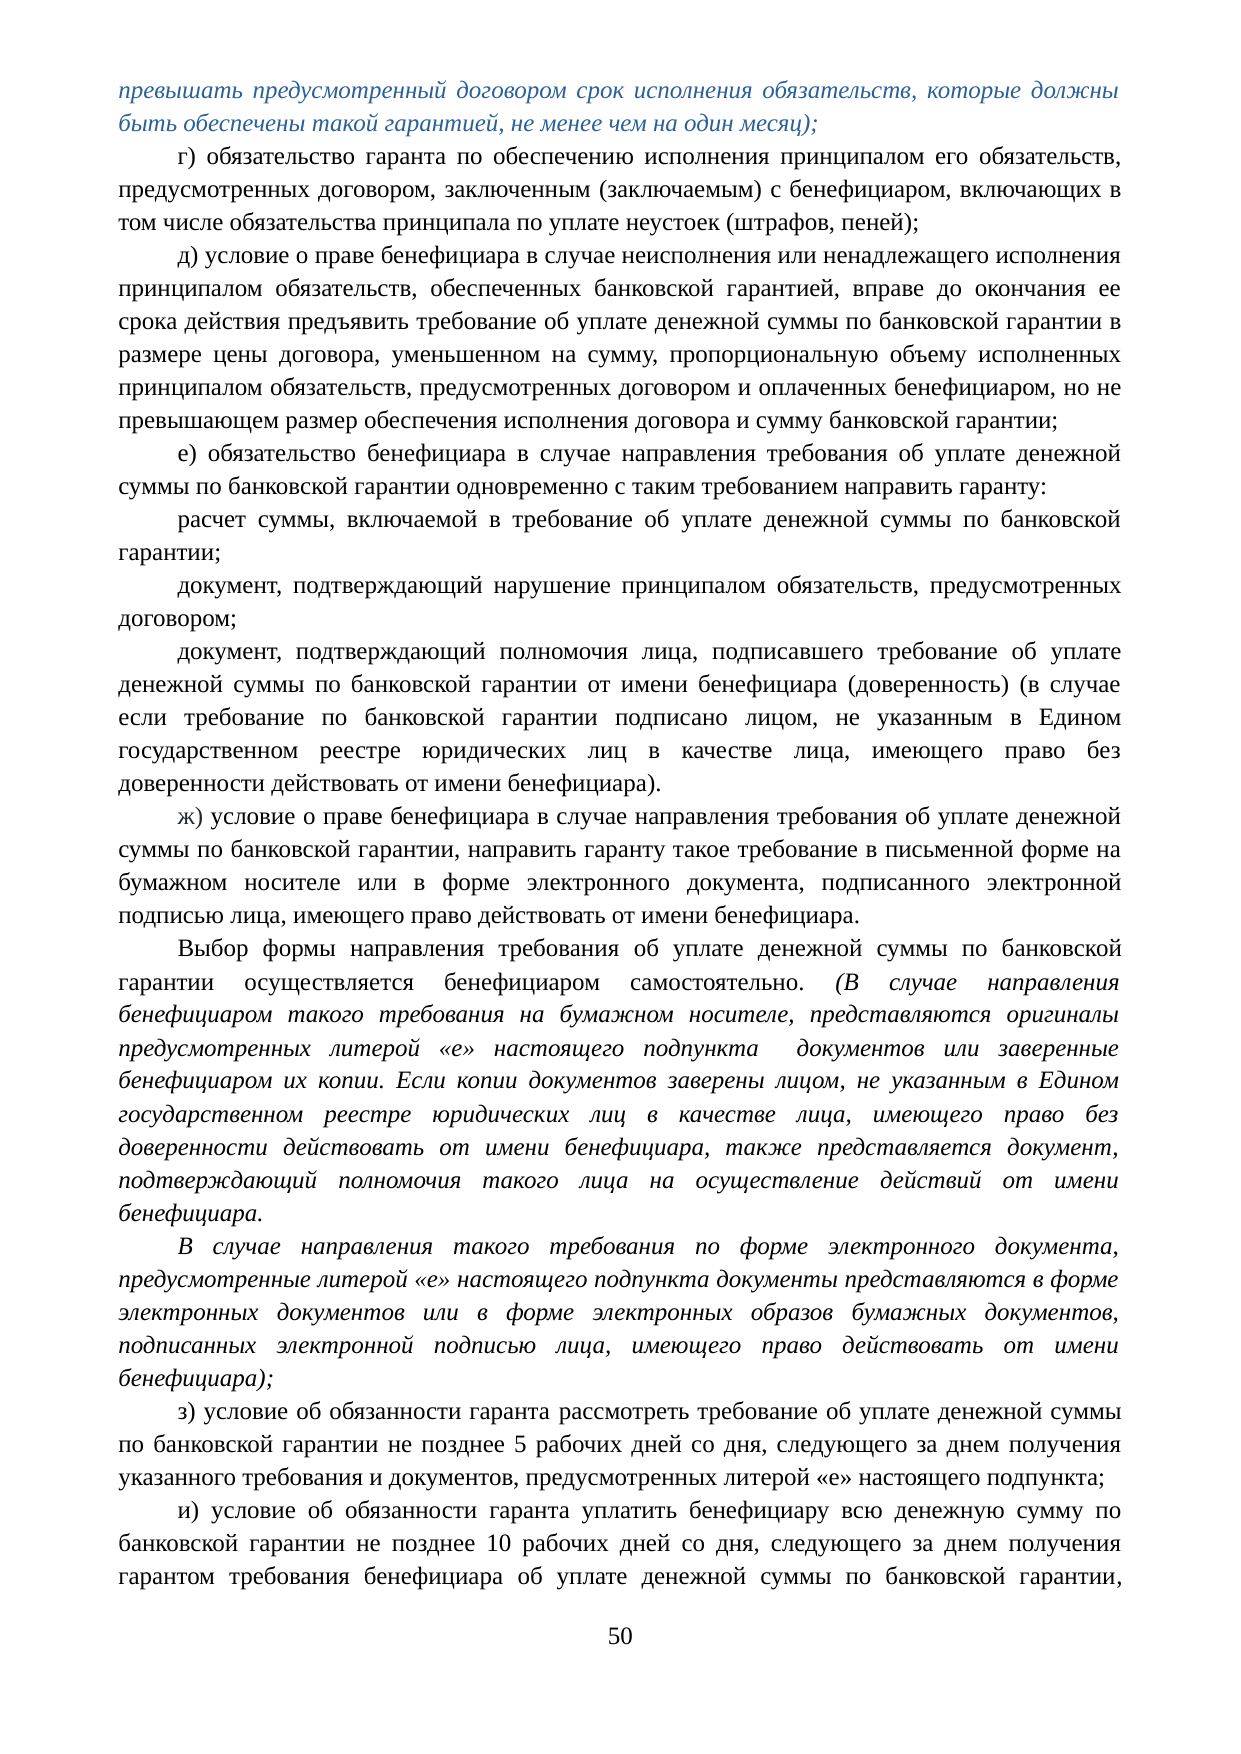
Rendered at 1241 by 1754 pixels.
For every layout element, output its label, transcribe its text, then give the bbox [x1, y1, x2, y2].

text документ, подтверждающий полномочия лица, подписавшего требование об уплате денежной суммы по банковской гарантии от имени бенефициара (доверенность) (в случае если требование по банковской гарантии подписано лицом, не указанным в Едином государственном реестре юридических лиц в качестве лица, имеющего право без доверенности действовать от имени бенефициара). [118, 636, 1122, 797]
text е) обязательство бенефициара в случае направления требования об уплате денежной суммы по банковской гарантии одновременно с таким требованием направить гаранту: [118, 438, 1122, 500]
text з) условие об обязанности гаранта рассмотреть требование об уплате денежной суммы по банковской гарантии не позднее 5 рабочих дней со дня, следующего за днем получения указанного требования и документов, предусмотренных литерой «е» настоящего подпункта; [118, 1396, 1122, 1491]
text ж) условие о праве бенефициара в случае направления требования об уплате денежной суммы по банковской гарантии, направить гаранту такое требование в письменной форме на бумажном носителе или в форме электронного документа, подписанного электронной подписью лица, имеющего право действовать от имени бенефициара. [118, 801, 1122, 929]
text Выбор формы направления требования об уплате денежной суммы по банковской гарантии осуществляется бенефициаром самостоятельно. (В случае направления бенефициаром такого требования на бумажном носителе, представляются оригиналы предусмотренных литерой «е» настоящего подпункта документов или заверенные бенефициаром их копии. Если копии документов заверены лицом, не указанным в Едином государственном реестре юридических лиц в качестве лица, имеющего право без доверенности действовать от имени бенефициара, также представляется документ, подтверждающий полномочия такого лица на осуществление действий от имени бенефициара. [118, 933, 1122, 1226]
text превышать предусмотренный договором срок исполнения обязательств, которые должны быть обеспечены такой гарантией, не менее чем на один месяц); [118, 75, 1122, 137]
text расчет суммы, включаемой в требование об уплате денежной суммы по банковской гарантии; [118, 504, 1122, 566]
text В случае направления такого требования по форме электронного документа, предусмотренные литерой «е» настоящего подпункта документы представляются в форме электронных документов или в форме электронных образов бумажных документов, подписанных электронной подписью лица, имеющего право действовать от имени бенефициара); [118, 1231, 1122, 1392]
text г) обязательство гаранта по обеспечению исполнения принципалом его обязательств, предусмотренных договором, заключенным (заключаемым) с бенефициаром, включающих в том числе обязательства принципала по уплате неустоек (штрафов, пеней); [118, 141, 1122, 236]
text д) условие о праве бенефициара в случае неисполнения или ненадлежащего исполнения принципалом обязательств, обеспеченных банковской гарантией, вправе до окончания ее срока действия предъявить требование об уплате денежной суммы по банковской гарантии в размере цены договора, уменьшенном на сумму, пропорциональную объему исполненных принципалом обязательств, предусмотренных договором и оплаченных бенефициаром, но не превышающем размер обеспечения исполнения договора и сумму банковской гарантии; [118, 240, 1122, 434]
text документ, подтверждающий нарушение принципалом обязательств, предусмотренных договором; [118, 570, 1122, 632]
text и) условие об обязанности гаранта уплатить бенефициару всю денежную сумму по банковской гарантии не позднее 10 рабочих дней со дня, следующего за днем получения гарантом требования бенефициара об уплате денежной суммы по банковской гарантии, [118, 1495, 1122, 1590]
